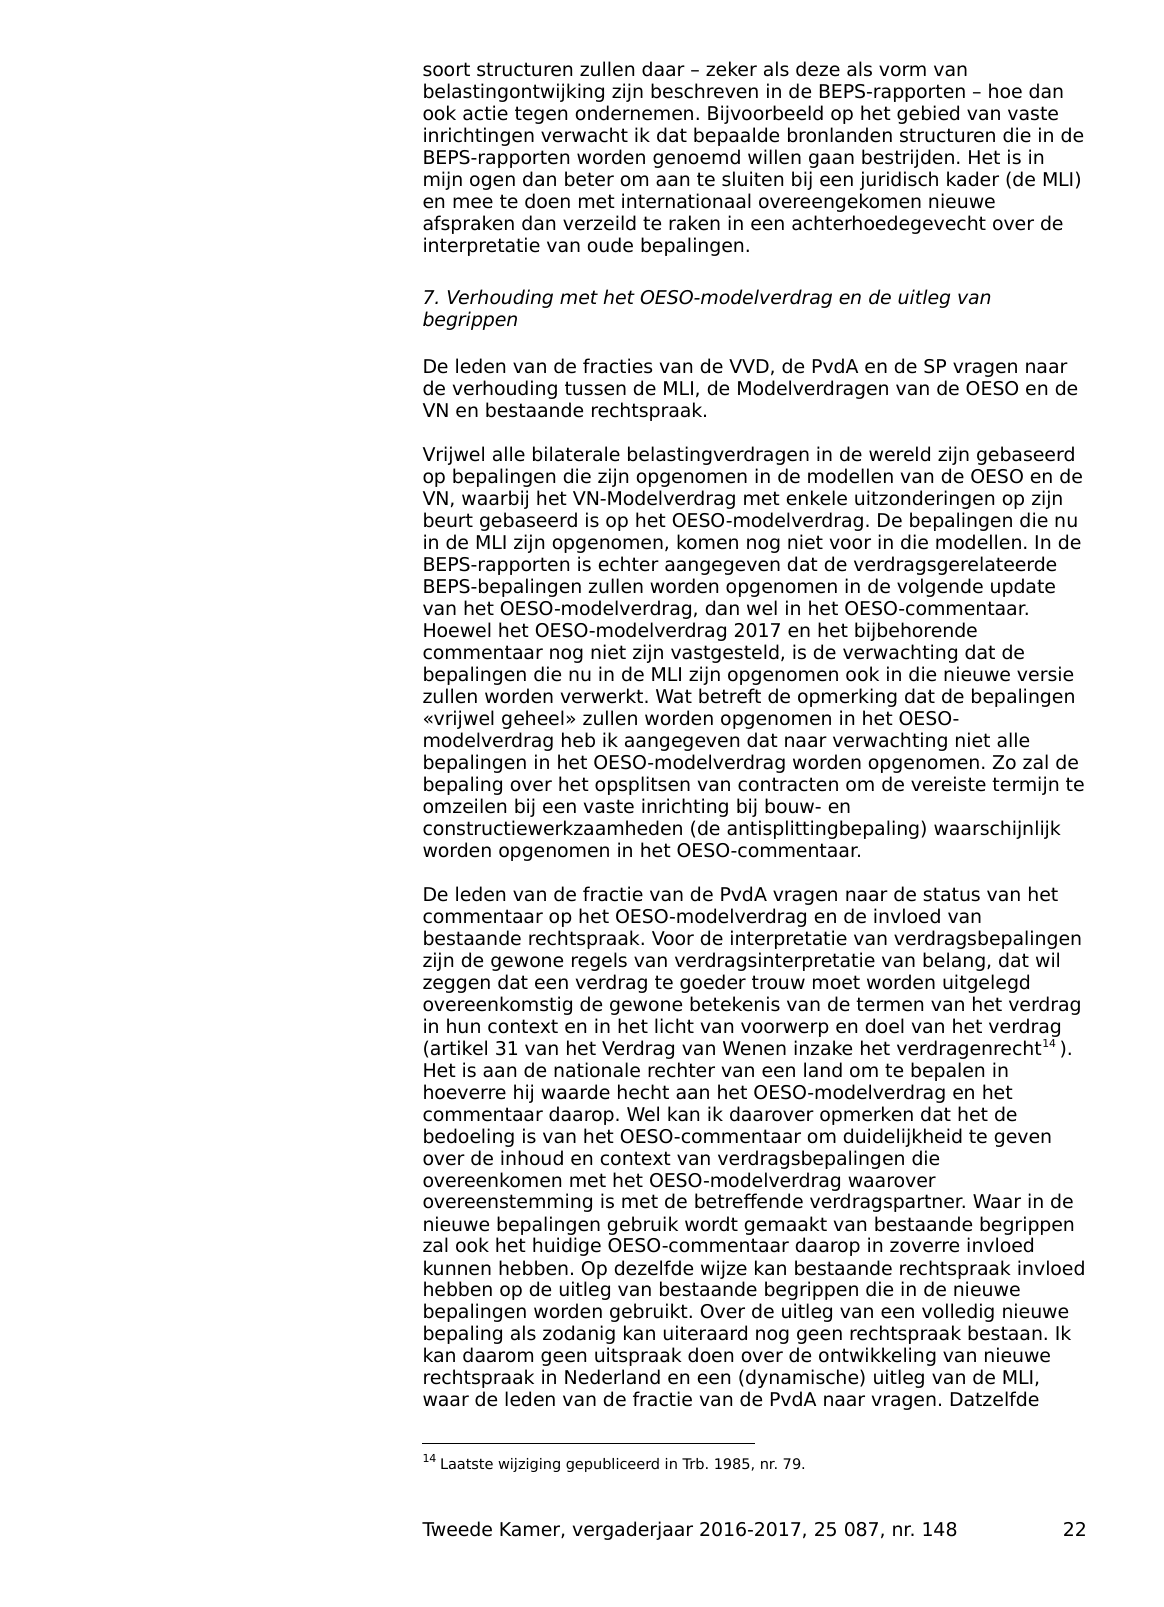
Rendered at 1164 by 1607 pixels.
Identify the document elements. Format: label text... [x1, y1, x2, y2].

text De leden van de fractie van de PvdA vragen naar de status van het commentaar op het OESO-modelverdrag en de invloed van bestaande rechtspraak. Voor de interpretatie van verdragsbepalingen zijn de gewone regels van verdragsinterpretatie van belang, dat wil zeggen dat een verdrag te goeder trouw moet worden uitgelegd overeenkomstig de gewone betekenis van de termen van het verdrag in hun context en in het licht van voorwerp en doel van het verdrag (artikel 31 van het Verdrag van Wenen inzake het verdragenrecht). Het is aan de nationale rechter van een land om te bepalen in hoeverre hij waarde hecht aan het OESO-modelverdrag en het commentaar daarop. Wel kan ik daarover opmerken dat het de bedoeling is van het OESO-commentaar om duidelijkheid te geven over de inhoud en context van verdragsbepalingen die overeenkomen met het OESO-modelverdrag waarover overeenstemming is met de betreffende verdragspartner. Waar in de nieuwe bepalingen gebruik wordt gemaakt van bestaande begrippen zal ook het huidige OESO-commentaar daarop in zoverre invloed kunnen hebben. Op dezelfde wijze kan bestaande rechtspraak invloed hebben op de uitleg van bestaande begrippen die in de nieuwe bepalingen worden gebruikt. Over de uitleg van een volledig nieuwe bepaling als zodanig kan uiteraard nog geen rechtspraak bestaan. Ik kan daarom geen uitspraak doen over de ontwikkeling van nieuwe rechtspraak in Nederland en een (dynamische) uitleg van de MLI, waar de leden van de fractie van de PvdA naar vragen. Datzelfde [422, 884, 1087, 1411]
text Laatste wijziging gepubliceerd in Trb. 1985, nr. 79. [422, 1452, 1087, 1474]
text soort structuren zullen daar – zeker als deze als vorm van belastingontwijking zijn beschreven in de BEPS-rapporten – hoe dan ook actie tegen ondernemen. Bijvoorbeeld op het gebied van vaste inrichtingen verwacht ik dat bepaalde bronlanden structuren die in de BEPS-rapporten worden genoemd willen gaan bestrijden. Het is in mijn ogen dan beter om aan te sluiten bij een juridisch kader (de MLI) en mee te doen met internationaal overeengekomen nieuwe afspraken dan verzeild te raken in een achterhoedegevecht over de interpretatie van oude bepalingen. [422, 59, 1087, 257]
subtitle 7. Verhouding met het OESO-modelverdrag en de uitleg van begrippen [422, 287, 1087, 331]
text De leden van de fracties van de VVD, de PvdA en de SP vragen naar de verhouding tussen de MLI, de Modelverdragen van de OESO en de VN en bestaande rechtspraak. [422, 356, 1087, 422]
text Vrijwel alle bilaterale belastingverdragen in de wereld zijn gebaseerd op bepalingen die zijn opgenomen in de modellen van de OESO en de VN, waarbij het VN-Modelverdrag met enkele uitzonderingen op zijn beurt gebaseerd is op het OESO-modelverdrag. De bepalingen die nu in de MLI zijn opgenomen, komen nog niet voor in die modellen. In de BEPS-rapporten is echter aangegeven dat de verdragsgerelateerde BEPS-bepalingen zullen worden opgenomen in de volgende update van het OESO-modelverdrag, dan wel in het OESO-commentaar. Hoewel het OESO-modelverdrag 2017 en het bijbehorende commentaar nog niet zijn vastgesteld, is de verwachting dat de bepalingen die nu in de MLI zijn opgenomen ook in die nieuwe versie zullen worden verwerkt. Wat betreft de opmerking dat de bepalingen «vrijwel geheel» zullen worden opgenomen in het OESO-modelverdrag heb ik aangegeven dat naar verwachting niet alle bepalingen in het OESO-modelverdrag worden opgenomen. Zo zal de bepaling over het opsplitsen van contracten om de vereiste termijn te omzeilen bij een vaste inrichting bij bouw- en constructiewerkzaamheden (de antisplittingbepaling) waarschijnlijk worden opgenomen in het OESO-commentaar. [422, 444, 1087, 862]
